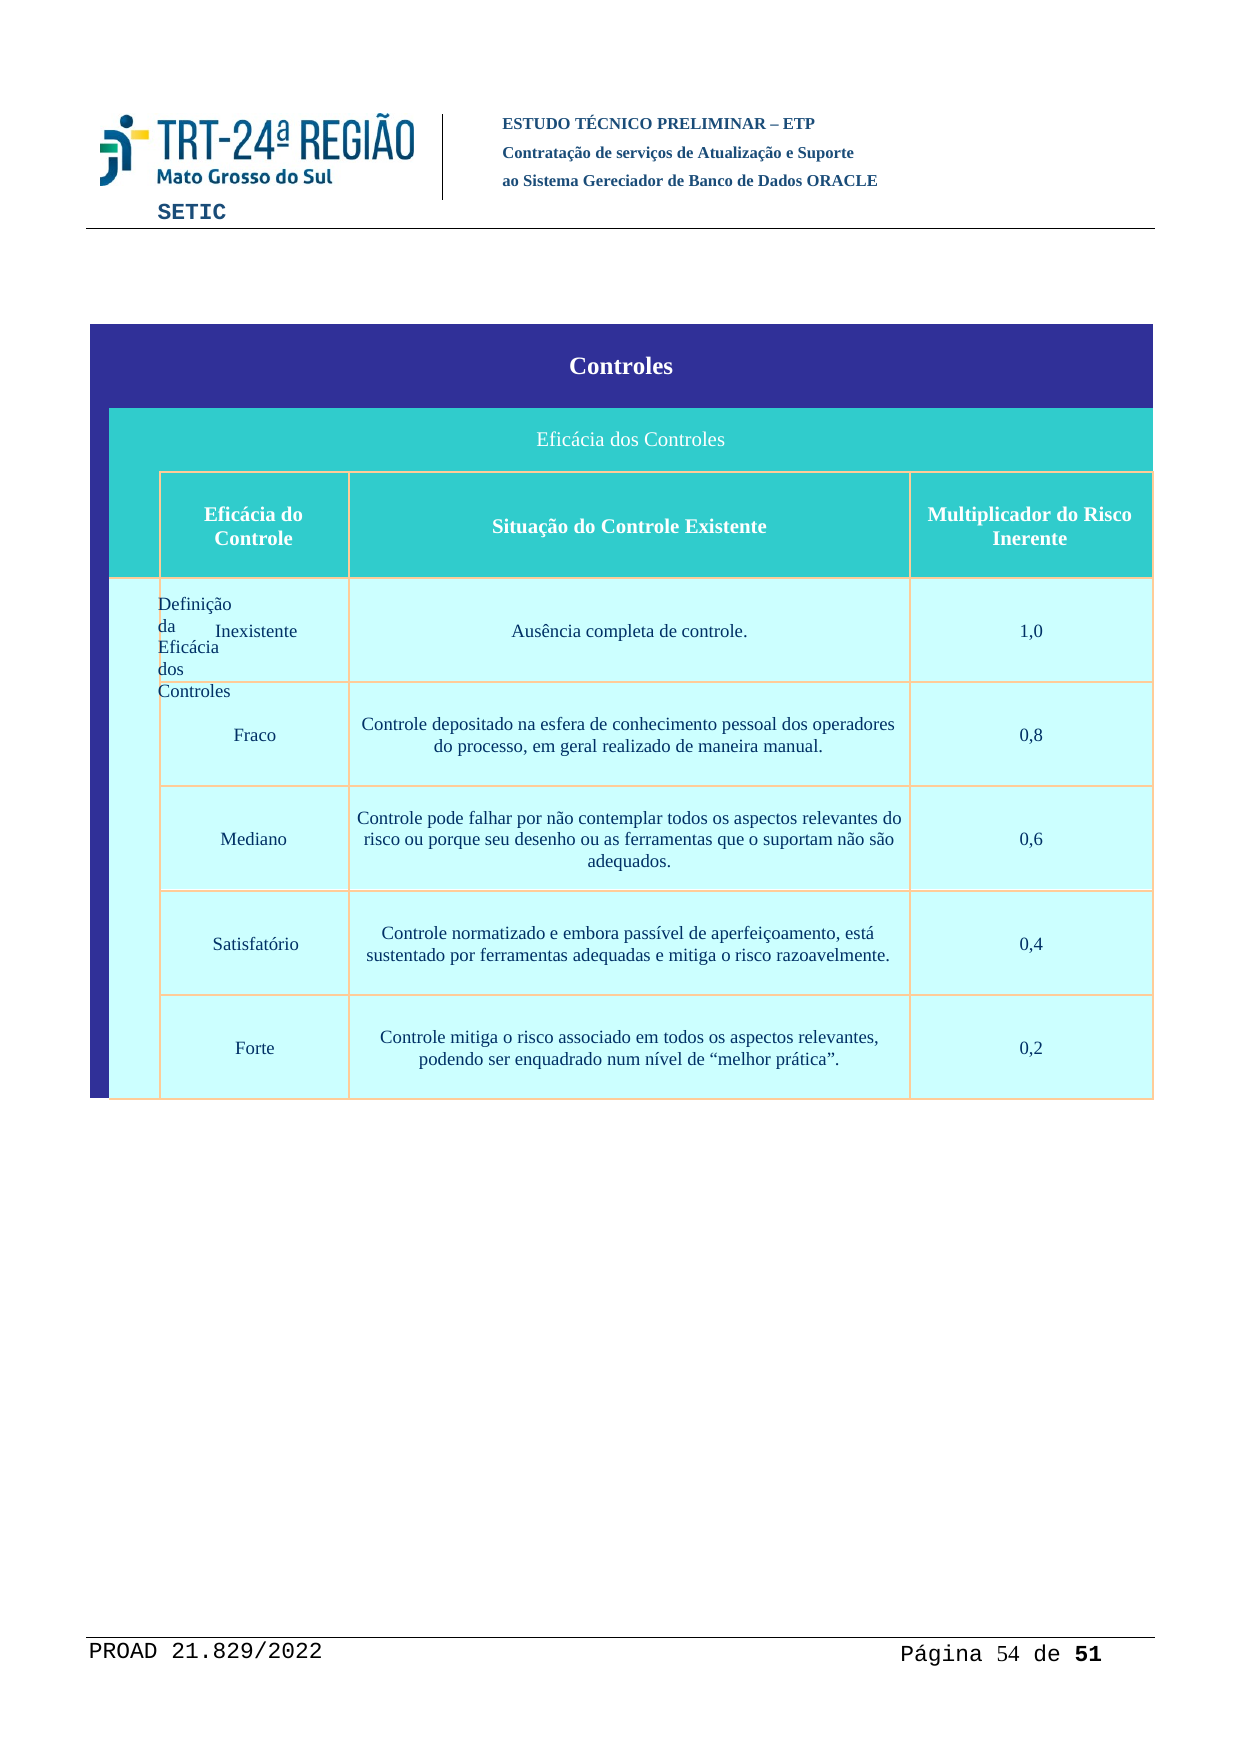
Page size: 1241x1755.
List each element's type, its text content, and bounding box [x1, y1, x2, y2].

table_cell Controle normatizado e embora passível de aperfeiçoamento, está sustentado por ferramentas adequadas e mitiga o risco razoavelmente. [350, 892, 909, 994]
table_header Controles [90, 324, 1153, 408]
table_cell Definição da Eficácia dos Controles [109, 579, 159, 1098]
table_cell Controle mitiga o risco associado em todos os aspectos relevantes, podendo ser enquadrado num nível de “melhor prática”. [350, 996, 909, 1098]
table_cell Eficácia do Controle [161, 473, 348, 577]
table_cell [90, 408, 109, 1098]
table_cell [109, 471, 159, 577]
table_cell Controle depositado na esfera de conhecimento pessoal dos operadores do processo, em geral realizado de maneira manual. [350, 683, 909, 785]
table_cell 0,6 [911, 787, 1152, 889]
table_cell 0,2 [911, 996, 1152, 1098]
table_cell Satisfatório [161, 892, 348, 994]
table_cell Forte [161, 996, 348, 1098]
table_cell Mediano [161, 787, 348, 889]
table_cell Eficácia dos Controles [109, 408, 1153, 471]
table_cell Inexistente [161, 579, 348, 681]
table_cell 1,0 [911, 579, 1152, 681]
table_cell 0,8 [911, 683, 1152, 785]
table_cell 0,4 [911, 892, 1152, 994]
table_cell Multiplicador do Risco Inerente [911, 473, 1152, 577]
table_cell Ausência completa de controle. [350, 579, 909, 681]
table_cell Controle pode falhar por não contemplar todos os aspectos relevantes do risco ou porque seu desenho ou as ferramentas que o suportam não são adequados. [350, 787, 909, 889]
table_cell Fraco [161, 683, 348, 785]
table_cell Situação do Controle Existente [350, 473, 909, 577]
